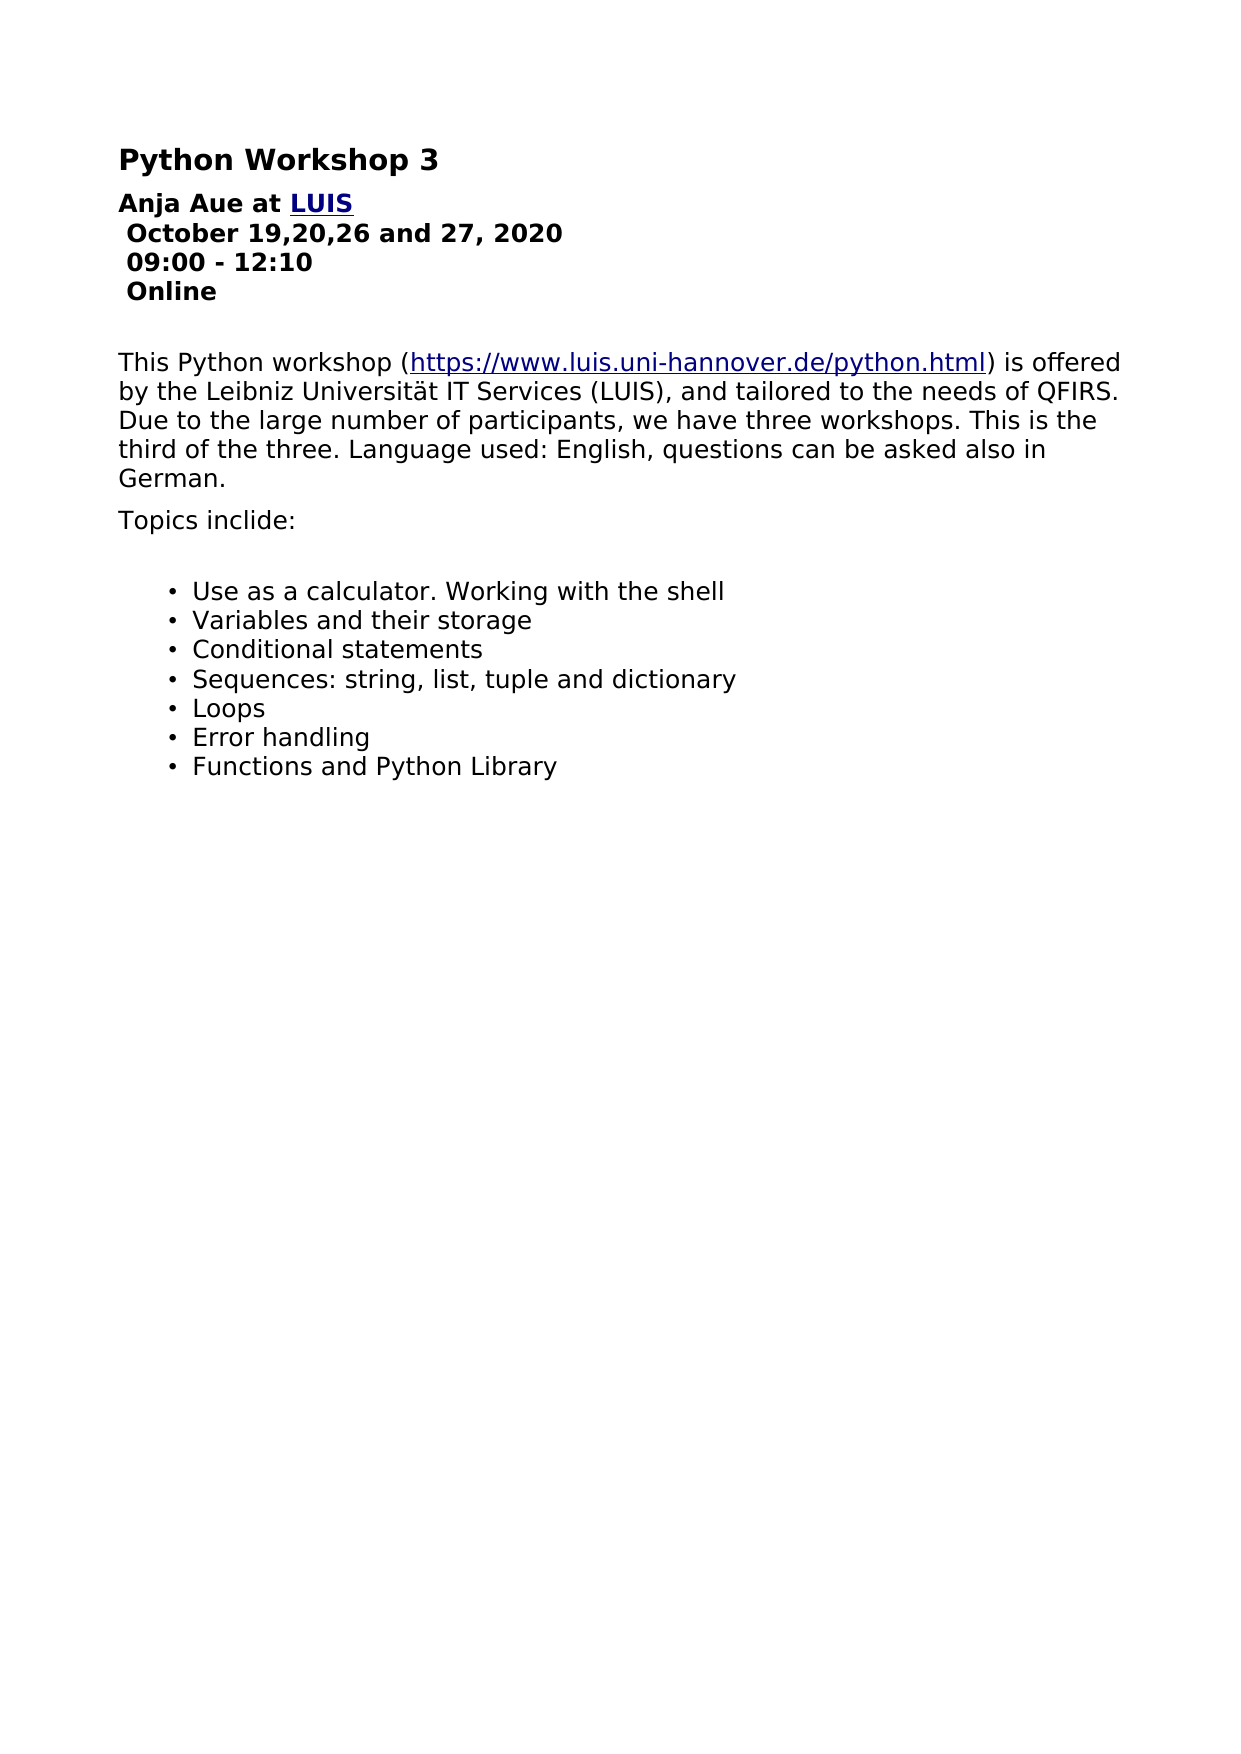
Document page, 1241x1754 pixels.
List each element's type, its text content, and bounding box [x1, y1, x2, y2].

list Functions and Python Library [177, 752, 1122, 782]
subtitle Python Workshop 3 [118, 143, 1122, 177]
list Variables and their storage [177, 607, 1122, 636]
list Loops [177, 694, 1122, 723]
text Anja Aue at LUIS October 19,20,26 and 27, 2020 09:00 - 12:10 Online [118, 189, 1122, 335]
text This Python workshop (https://www.luis.uni-hannover.de/python.html) is offered by the Leibniz Universität IT Services (LUIS), and tailored to the needs of QFIRS. Due to the large number of participants, we have three workshops. This is the third of the three. Language used: English, questions can be asked also in German. [118, 348, 1122, 494]
list Use as a calculator. Working with the shell [177, 577, 1122, 607]
list Error handling [177, 723, 1122, 752]
list Sequences: string, list, tuple and dictionary [177, 665, 1122, 694]
list Conditional statements [177, 636, 1122, 665]
text Topics inclide: [118, 506, 1122, 535]
